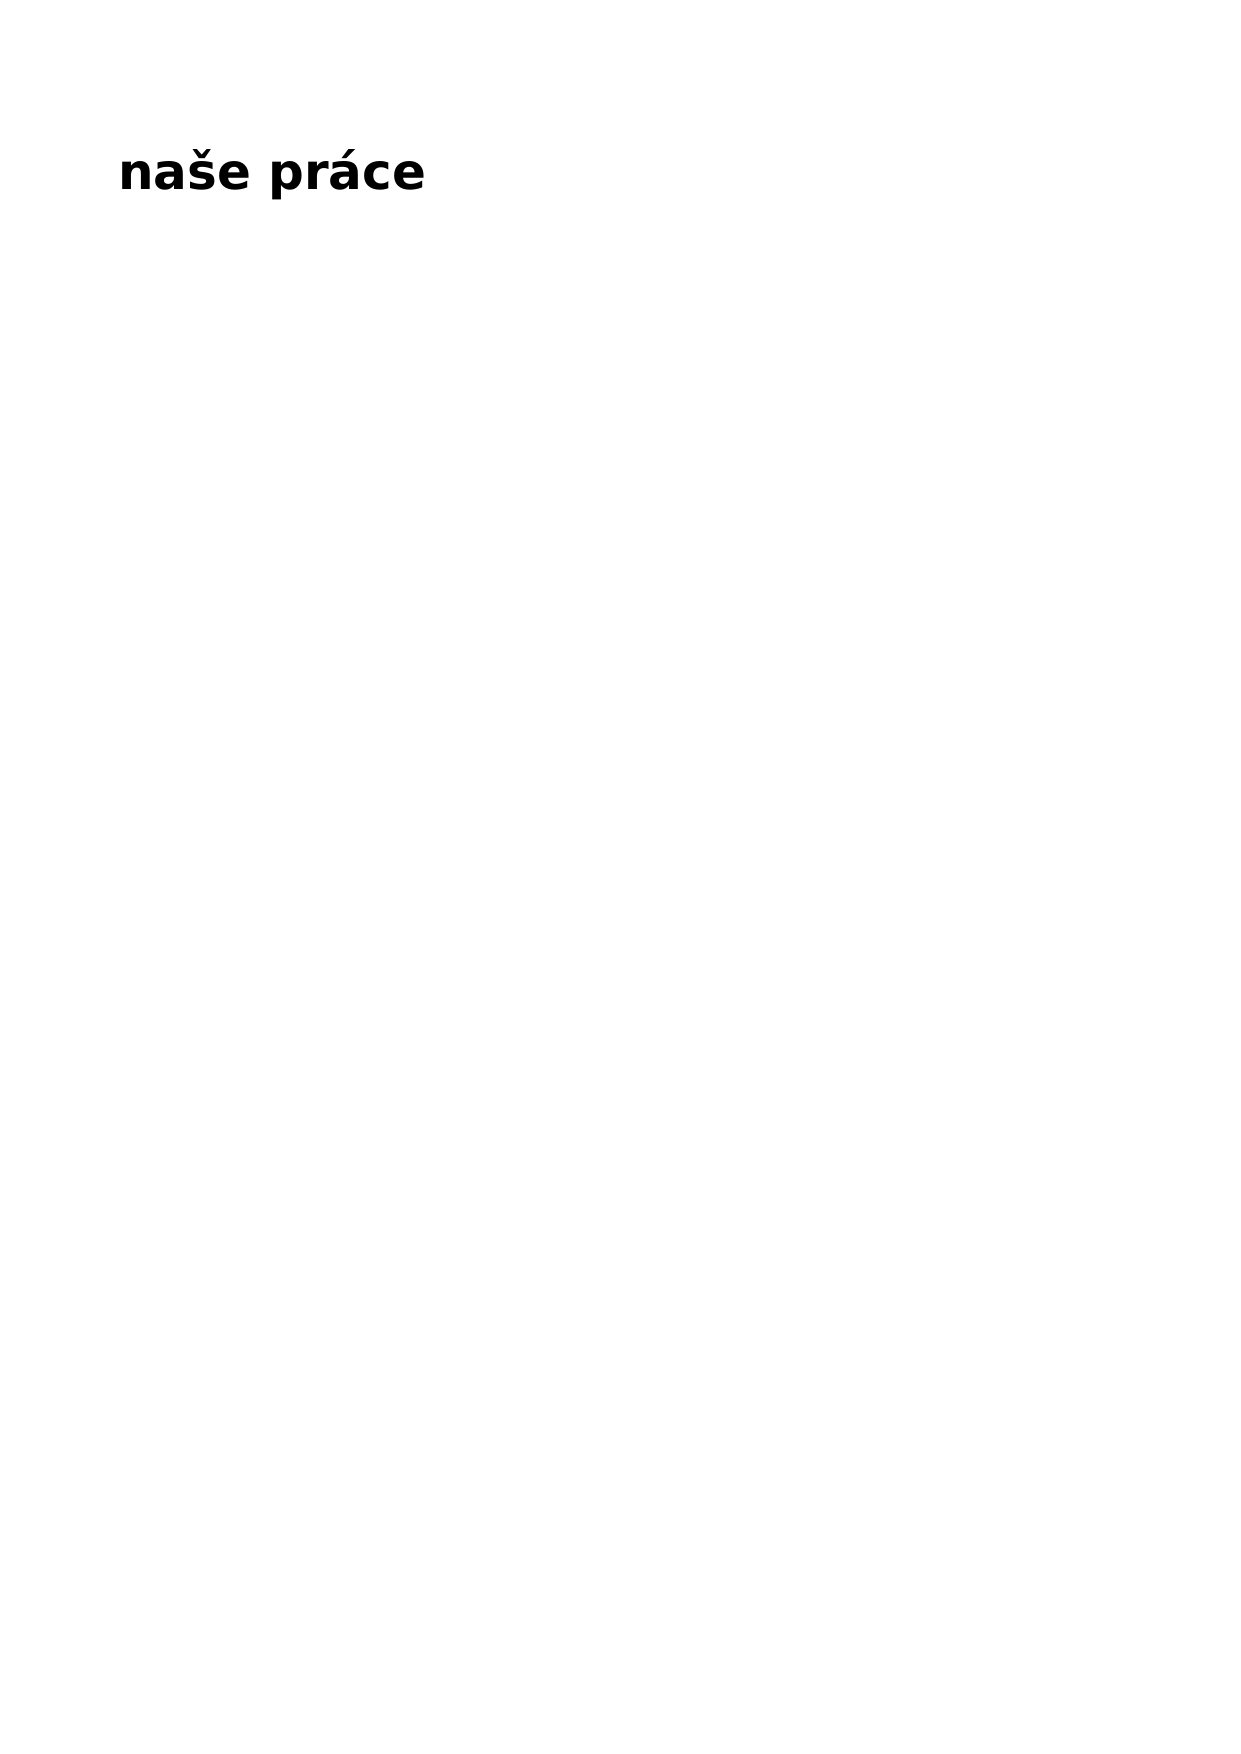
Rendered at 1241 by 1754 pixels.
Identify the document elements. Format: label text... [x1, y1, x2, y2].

subtitle naše práce [118, 143, 1122, 201]
